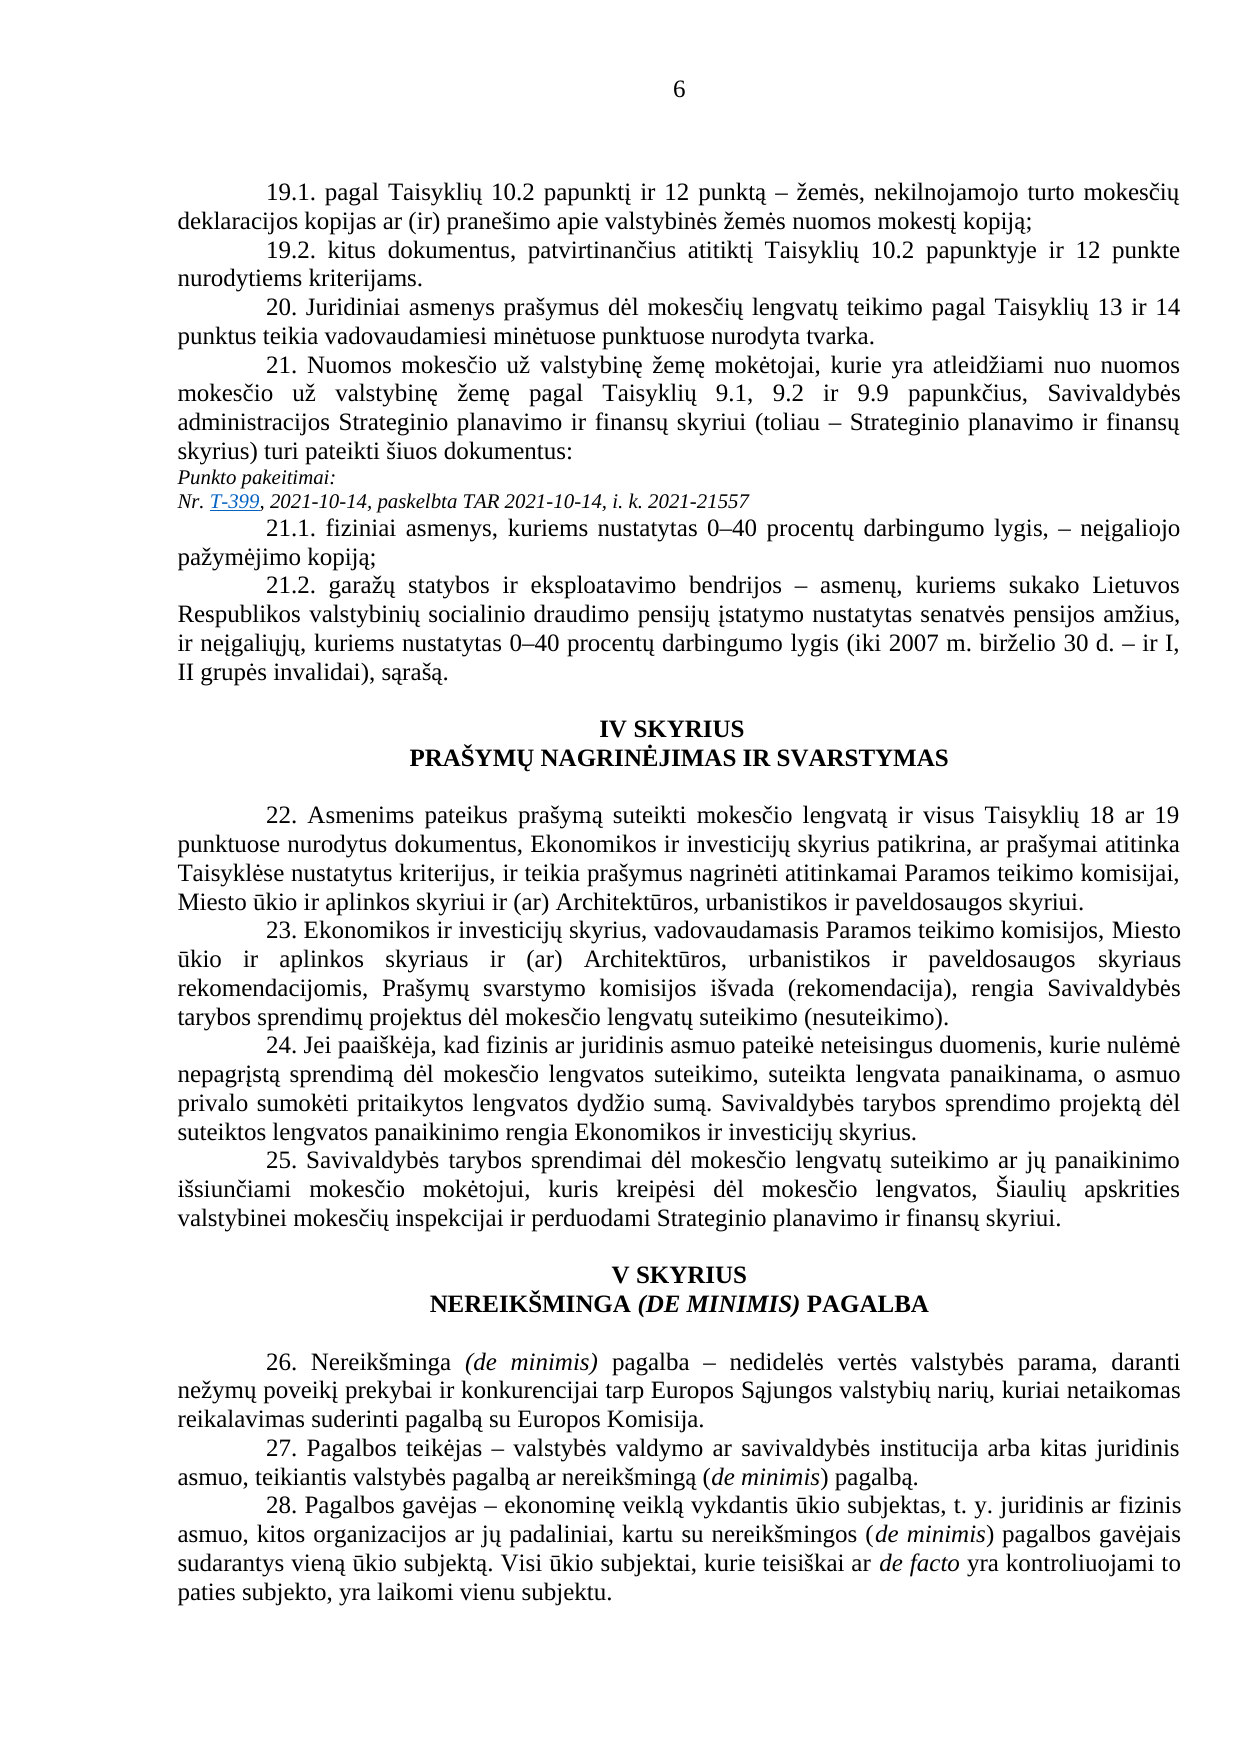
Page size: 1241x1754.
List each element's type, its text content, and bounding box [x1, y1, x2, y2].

text 19.2. kitus dokumentus, patvirtinančius atitiktį Taisyklių 10.2 papunktyje ir 12 punkte nurodytiems kriterijams. [177, 235, 1181, 292]
text 24. Jei paaiškėja, kad fizinis ar juridinis asmuo pateikė neteisingus duomenis, kurie nulėmė nepagrįstą sprendimą dėl mokesčio lengvatos suteikimo, suteikta lengvata panaikinama, o asmuo privalo sumokėti pritaikytos lengvatos dydžio sumą. Savivaldybės tarybos sprendimo projektą dėl suteiktos lengvatos panaikinimo rengia Ekonomikos ir investicijų skyrius. [177, 1030, 1181, 1145]
text 21.1. fiziniai asmenys, kuriems nustatytas 0–40 procentų darbingumo lygis, – neįgaliojo pažymėjimo kopiją; [177, 513, 1181, 570]
text 21.2. garažų statybos ir eksploatavimo bendrijos – asmenų, kuriems sukako Lietuvos Respublikos valstybinių socialinio draudimo pensijų įstatymo nustatytas senatvės pensijos amžius, ir neįgaliųjų, kuriems nustatytas 0–40 procentų darbingumo lygis (iki 2007 m. birželio 30 d. – ir I, II grupės invalidai), sąrašą. [177, 570, 1181, 685]
text 22. Asmenims pateikus prašymą suteikti mokesčio lengvatą ir visus Taisyklių 18 ar 19 punktuose nurodytus dokumentus, Ekonomikos ir investicijų skyrius patikrina, ar prašymai atitinka Taisyklėse nustatytus kriterijus, ir teikia prašymus nagrinėti atitinkamai Paramos teikimo komisijai, Miesto ūkio ir aplinkos skyriui ir (ar) Architektūros, urbanistikos ir paveldosaugos skyriui. [177, 800, 1181, 915]
text Nr. T-399, 2021-10-14, paskelbta TAR 2021-10-14, i. k. 2021-21557 [177, 489, 1181, 513]
text PRAŠYMŲ NAGRINĖJIMAS IR SVARSTYMAS [177, 743, 1181, 772]
subtitle V SKYRIUS [177, 1260, 1181, 1289]
text 25. Savivaldybės tarybos sprendimai dėl mokesčio lengvatų suteikimo ar jų panaikinimo išsiunčiami mokesčio mokėtojui, kuris kreipėsi dėl mokesčio lengvatos, Šiaulių apskrities valstybinei mokesčių inspekcijai ir perduodami Strateginio planavimo ir finansų skyriui. [177, 1145, 1181, 1232]
text IV SKYRIUS [162, 714, 1181, 743]
text 21. Nuomos mokesčio už valstybinę žemę mokėtojai, kurie yra atleidžiami nuo nuomos mokesčio už valstybinę žemę pagal Taisyklių 9.1, 9.2 ir 9.9 papunkčius, Savivaldybės administracijos Strateginio planavimo ir finansų skyriui (toliau – Strateginio planavimo ir finansų skyrius) turi pateikti šiuos dokumentus: [177, 350, 1181, 465]
text 26. Nereikšminga (de minimis) pagalba – nedidelės vertės valstybės parama, daranti nežymų poveikį prekybai ir konkurencijai tarp Europos Sąjungos valstybių narių, kuriai netaikomas reikalavimas suderinti pagalbą su Europos Komisija. [177, 1347, 1181, 1433]
text 20. Juridiniai asmenys prašymus dėl mokesčių lengvatų teikimo pagal Taisyklių 13 ir 14 punktus teikia vadovaudamiesi minėtuose punktuose nurodyta tvarka. [177, 292, 1181, 350]
text 27. Pagalbos teikėjas – valstybės valdymo ar savivaldybės institucija arba kitas juridinis asmuo, teikiantis valstybės pagalbą ar nereikšmingą (de minimis) pagalbą. [177, 1433, 1181, 1490]
text 28. Pagalbos gavėjas – ekonominę veiklą vykdantis ūkio subjektas, t. y. juridinis ar fizinis asmuo, kitos organizacijos ar jų padaliniai, kartu su nereikšmingos (de minimis) pagalbos gavėjais sudarantys vieną ūkio subjektą. Visi ūkio subjektai, kurie teisiškai ar de facto yra kontroliuojami to paties subjekto, yra laikomi vienu subjektu. [177, 1490, 1181, 1605]
text NEREIKŠMINGA (DE MINIMIS) PAGALBA [177, 1289, 1181, 1318]
text 23. Ekonomikos ir investicijų skyrius, vadovaudamasis Paramos teikimo komisijos, Miesto ūkio ir aplinkos skyriaus ir (ar) Architektūros, urbanistikos ir paveldosaugos skyriaus rekomendacijomis, Prašymų svarstymo komisijos išvada (rekomendacija), rengia Savivaldybės tarybos sprendimų projektus dėl mokesčio lengvatų suteikimo (nesuteikimo). [177, 915, 1181, 1030]
text 19.1. pagal Taisyklių 10.2 papunktį ir 12 punktą – žemės, nekilnojamojo turto mokesčių deklaracijos kopijas ar (ir) pranešimo apie valstybinės žemės nuomos mokestį kopiją; [177, 177, 1181, 235]
text Punkto pakeitimai: [177, 465, 1181, 489]
